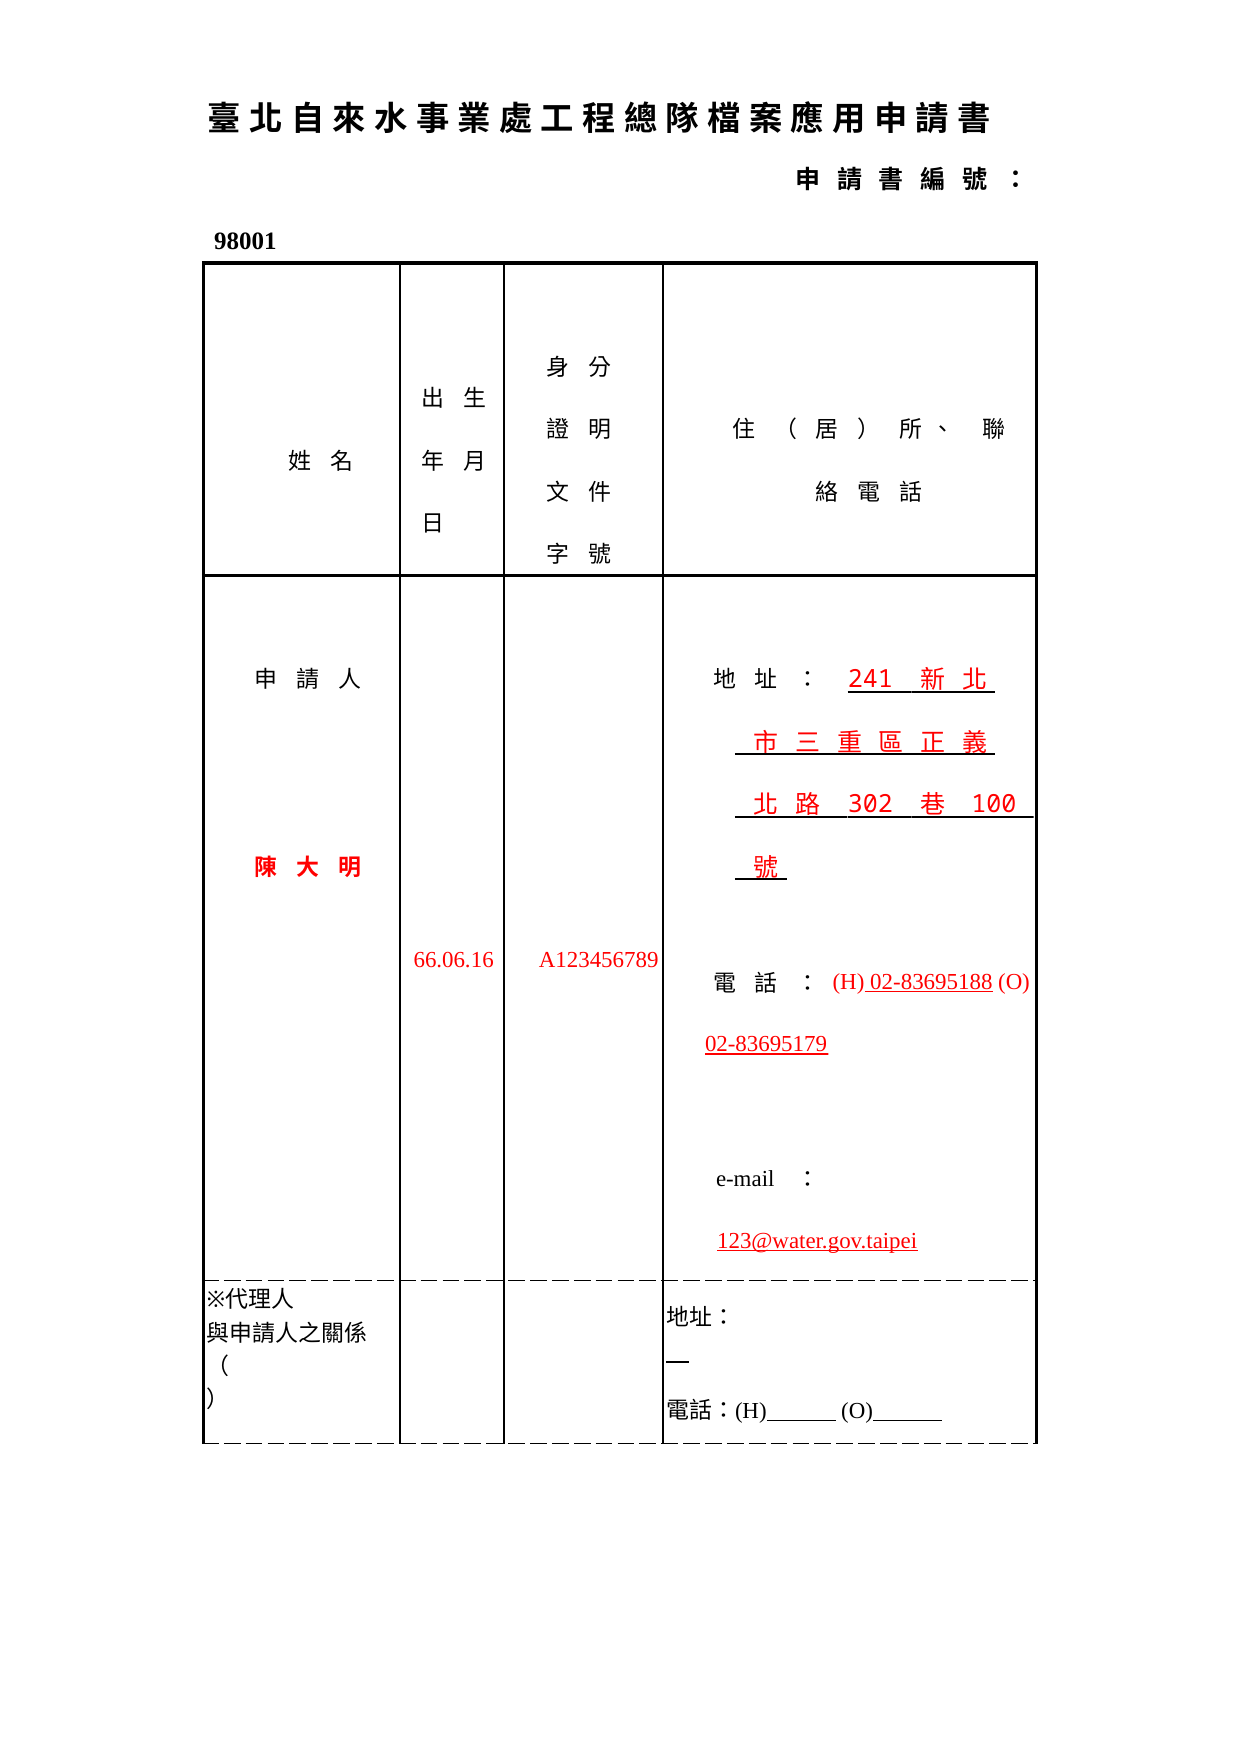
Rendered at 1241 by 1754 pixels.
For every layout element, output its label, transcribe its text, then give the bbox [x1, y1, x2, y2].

table_cell 申請人 陳大明 [205, 577, 399, 1280]
table_cell [505, 1280, 662, 1443]
table_cell [401, 1280, 503, 1443]
table_header 姓名 [205, 265, 399, 574]
table_cell A123456789 [505, 577, 662, 1280]
table_cell ※代理人 與申請人之關係 （ ） [205, 1280, 399, 1443]
table_cell 地址： 電話：(H) (O) [664, 1280, 1035, 1443]
table_cell 66.06.16 [401, 577, 503, 1280]
text 申請書編號：98001 [203, 136, 1037, 261]
table_header 住（居）所、聯絡電話 [664, 265, 1035, 574]
table_header 身分證明文件字號 [505, 265, 662, 574]
table_cell 地址：241新北市三重區正義北路302巷100號 電話：(H) 02-83695188 (O) 02-83695179 e-mail： 123@water.gov.taipei [664, 577, 1035, 1280]
table_header 出生年月日 [401, 265, 503, 574]
text 臺北自來水事業處工程總隊檔案應用申請書 [203, 74, 1037, 136]
